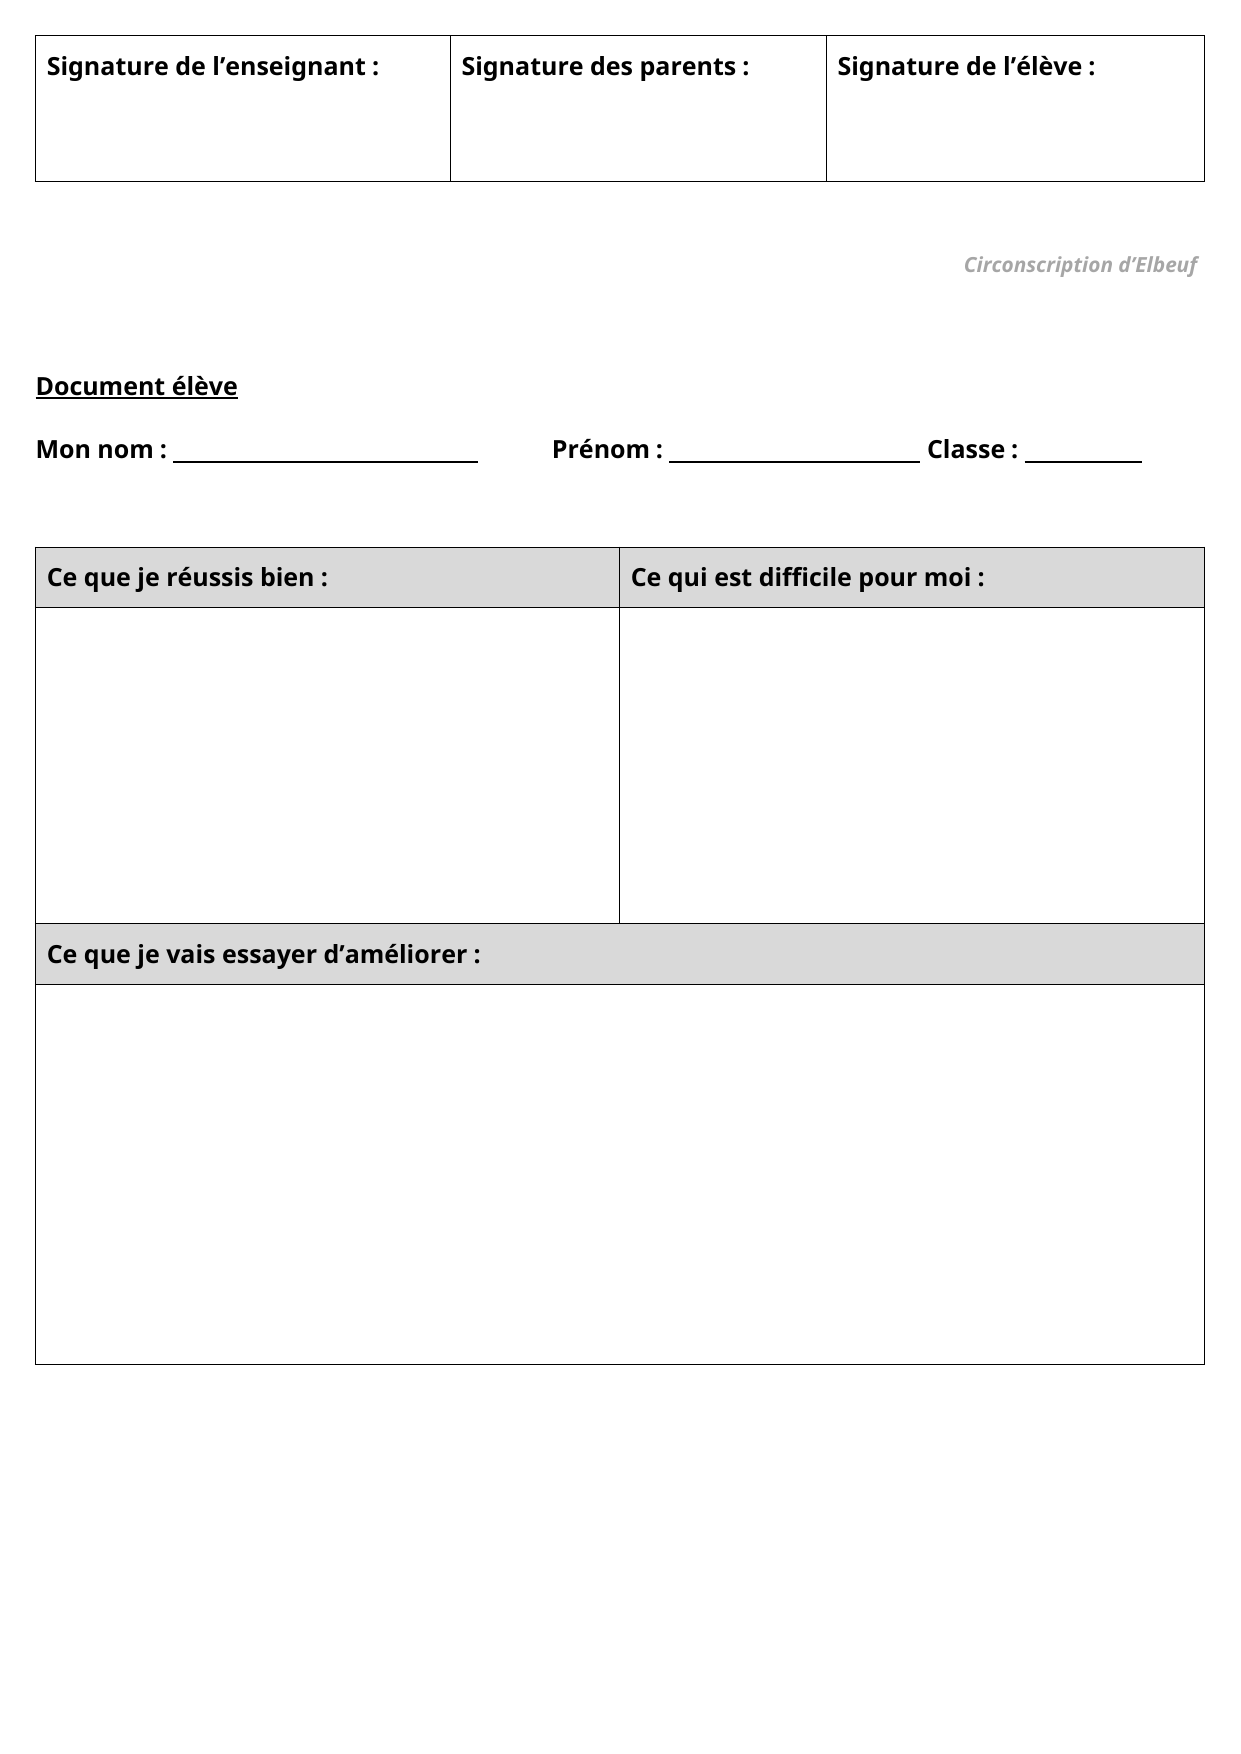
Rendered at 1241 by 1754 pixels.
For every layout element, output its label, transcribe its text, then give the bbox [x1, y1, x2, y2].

table_header Ce que je réussis bien : [36, 548, 619, 607]
text Circonscription d’Elbeuf [35, 250, 1205, 278]
text Mon nom : Prénom : Classe : [35, 432, 1205, 466]
table_cell [36, 985, 1204, 1364]
table_header Ce qui est difficile pour moi : [620, 548, 1204, 607]
table_cell [620, 608, 1204, 923]
table_cell Signature de l’enseignant : [36, 36, 450, 181]
table_cell Signature de l’élève : [827, 36, 1204, 181]
table_cell Signature des parents : [451, 36, 826, 181]
text Document élève [35, 368, 1205, 402]
table_cell Ce que je vais essayer d’améliorer : [36, 924, 1204, 984]
table_cell [36, 608, 619, 923]
